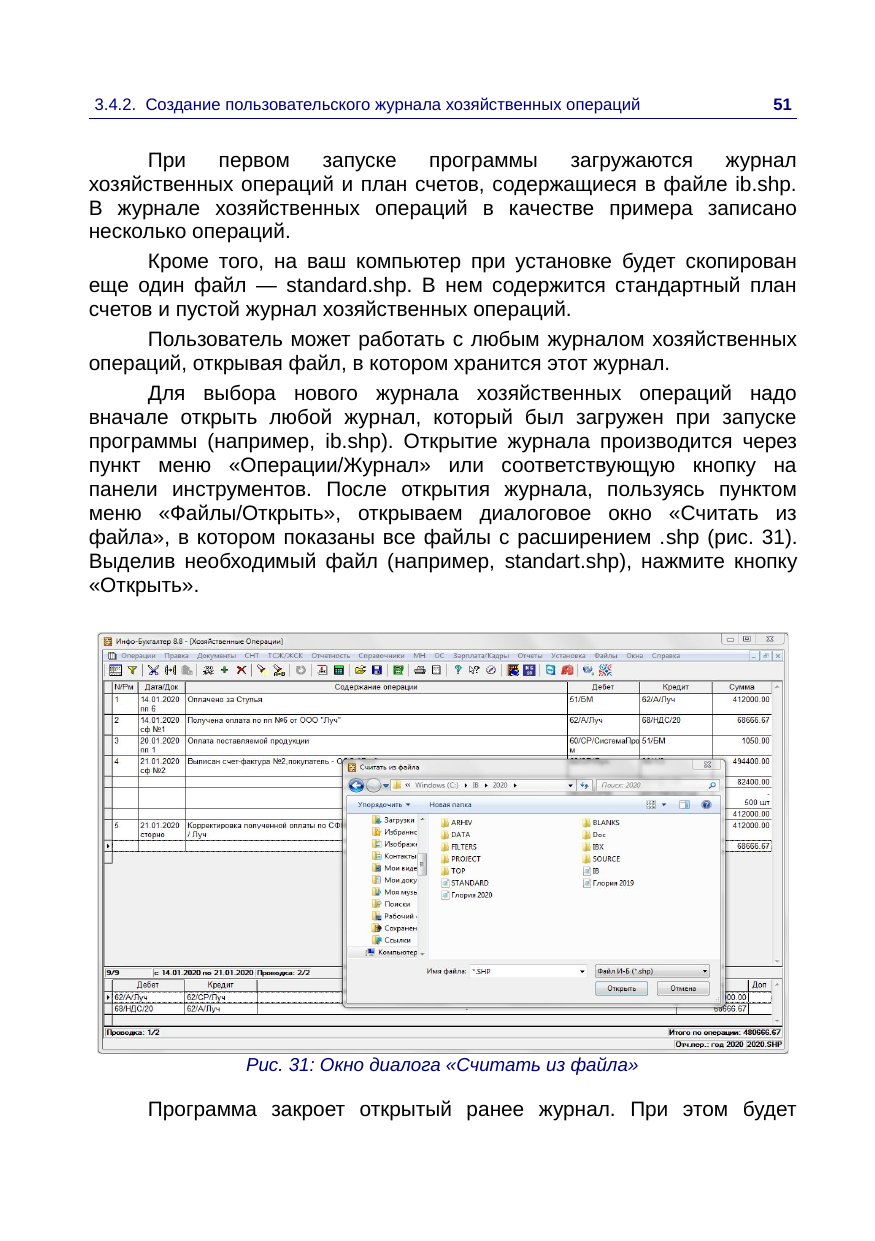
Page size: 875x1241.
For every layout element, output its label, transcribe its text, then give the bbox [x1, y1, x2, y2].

text Программа закроет открытый ранее журнал. При этом будет [88, 1097, 797, 1121]
text Рис. 31: Окно диалога «Считать из файла» [88, 645, 797, 1075]
text Кроме того, на ваш компьютер при установке будет скопирован еще один файл — standard.shp. В нем содержится стандартный план счетов и пустой журнал хозяйственных операций. [88, 249, 797, 321]
text Для выбора нового журнала хозяйственных операций надо вначале открыть любой журнал, который был загружен при запуске программы (например, ib.shp). Открытие журнала производится через пункт меню «Операции/Журнал» или соответствующую кнопку на панели инструментов. После открытия журнала, пользуясь пунктом меню «Файлы/Открыть», открываем диалоговое окно «Считать из файла», в котором показаны все файлы с расширением .shp (рис. 31). Выделив необходимый файл (например, standart.shp), нажмите кнопку «Открыть». [88, 381, 797, 597]
picture [97, 632, 789, 1054]
text При первом запуске программы загружаются журнал хозяйственных операций и план счетов, содержащиеся в файле ib.shp. В журнале хозяйственных операций в качестве примера записано несколько операций. [88, 147, 797, 243]
text Пользователь может работать с любым журналом хозяйственных операций, открывая файл, в котором хранится этот журнал. [88, 327, 797, 375]
